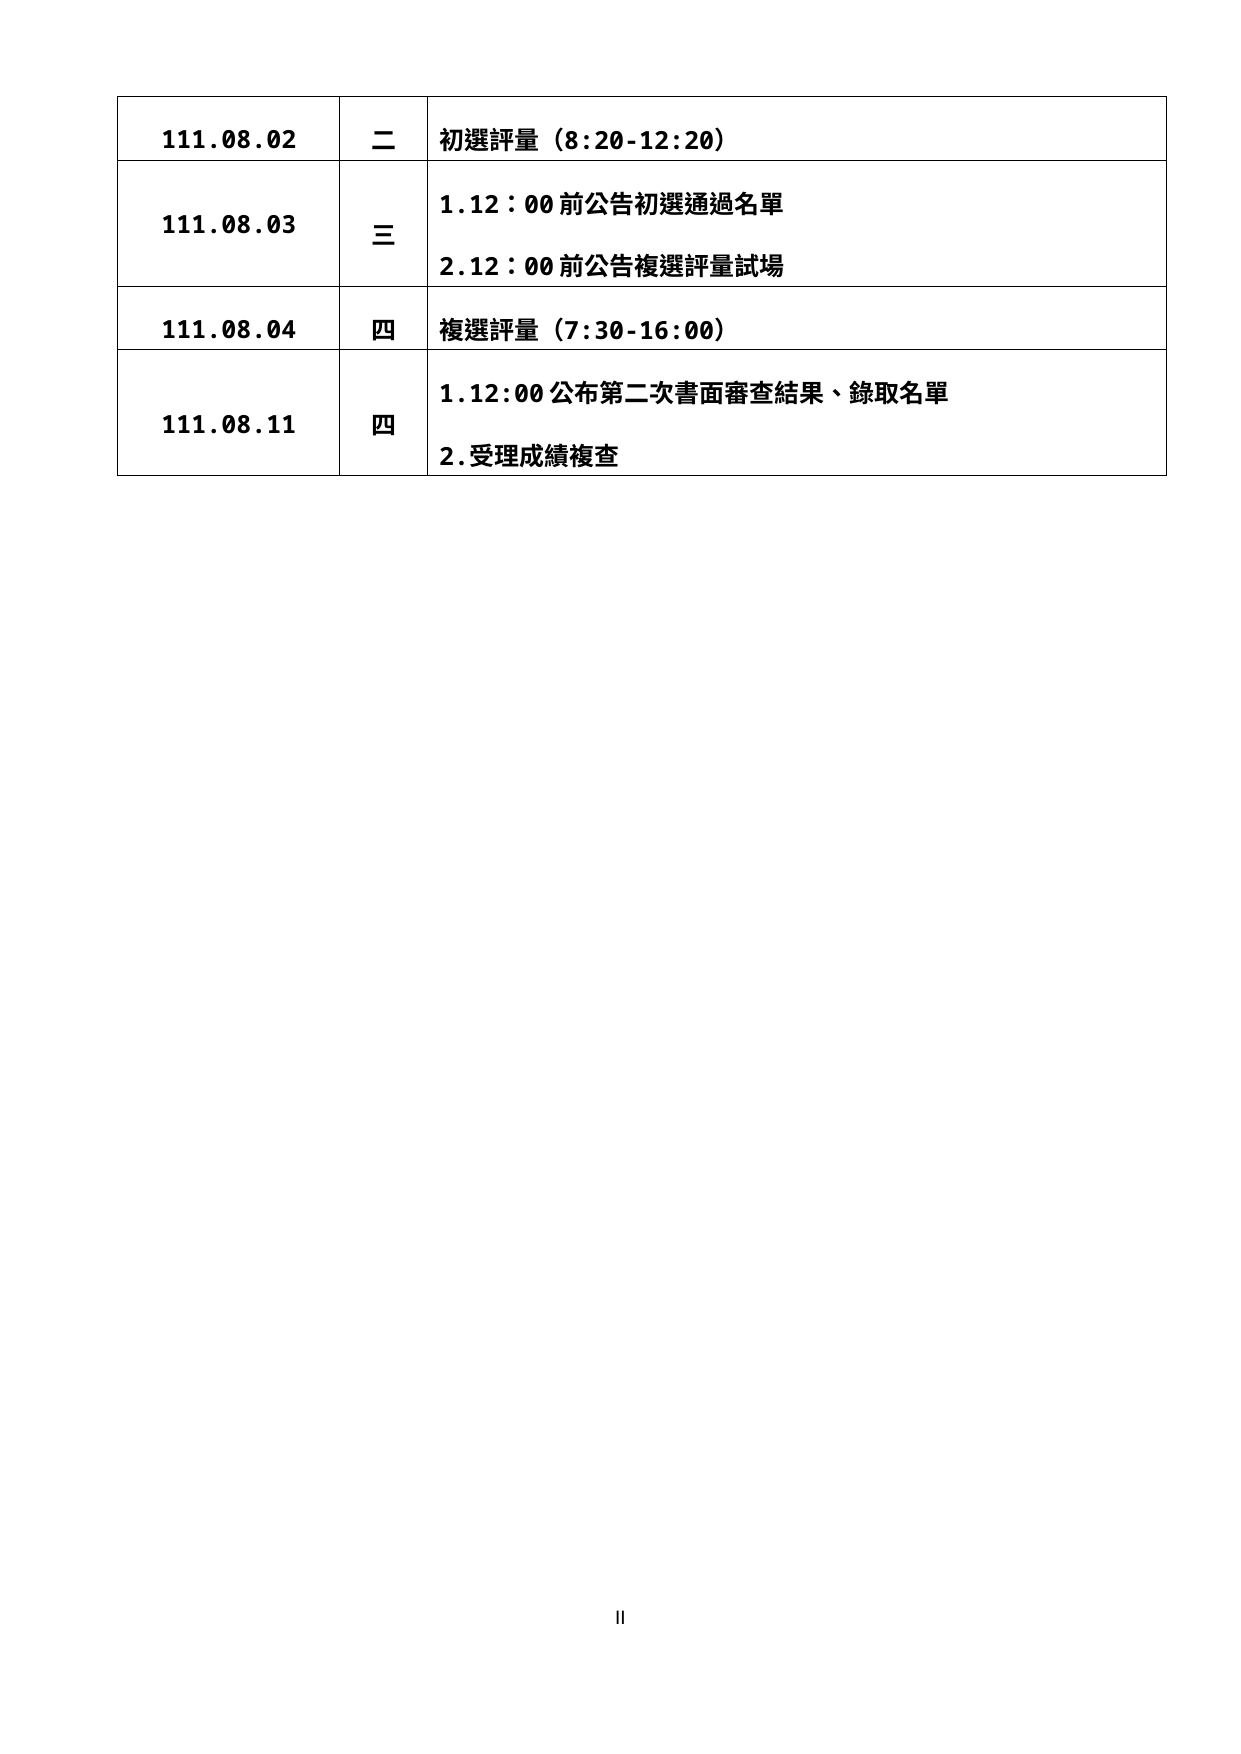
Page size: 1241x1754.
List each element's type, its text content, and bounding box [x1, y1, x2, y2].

table_cell 二 [340, 97, 427, 160]
table_cell 1.12：00前公告初選通過名單 2.12：00前公告複選評量試場 [428, 161, 1166, 286]
table_cell 111.08.02 [118, 97, 339, 160]
table_cell 111.08.04 [118, 287, 339, 349]
table_cell 111.08.11 [118, 350, 339, 475]
table_cell 1.12:00公布第二次書面審查結果、錄取名單 2.受理成績複查 [428, 350, 1166, 475]
table_cell 三 [340, 161, 427, 286]
table_cell 初選評量（8:20-12:20） [428, 97, 1166, 160]
table_cell 四 [340, 350, 427, 475]
table_cell 複選評量（7:30-16:00） [428, 287, 1166, 349]
table_cell 四 [340, 287, 427, 349]
table_cell 111.08.03 [118, 161, 339, 286]
